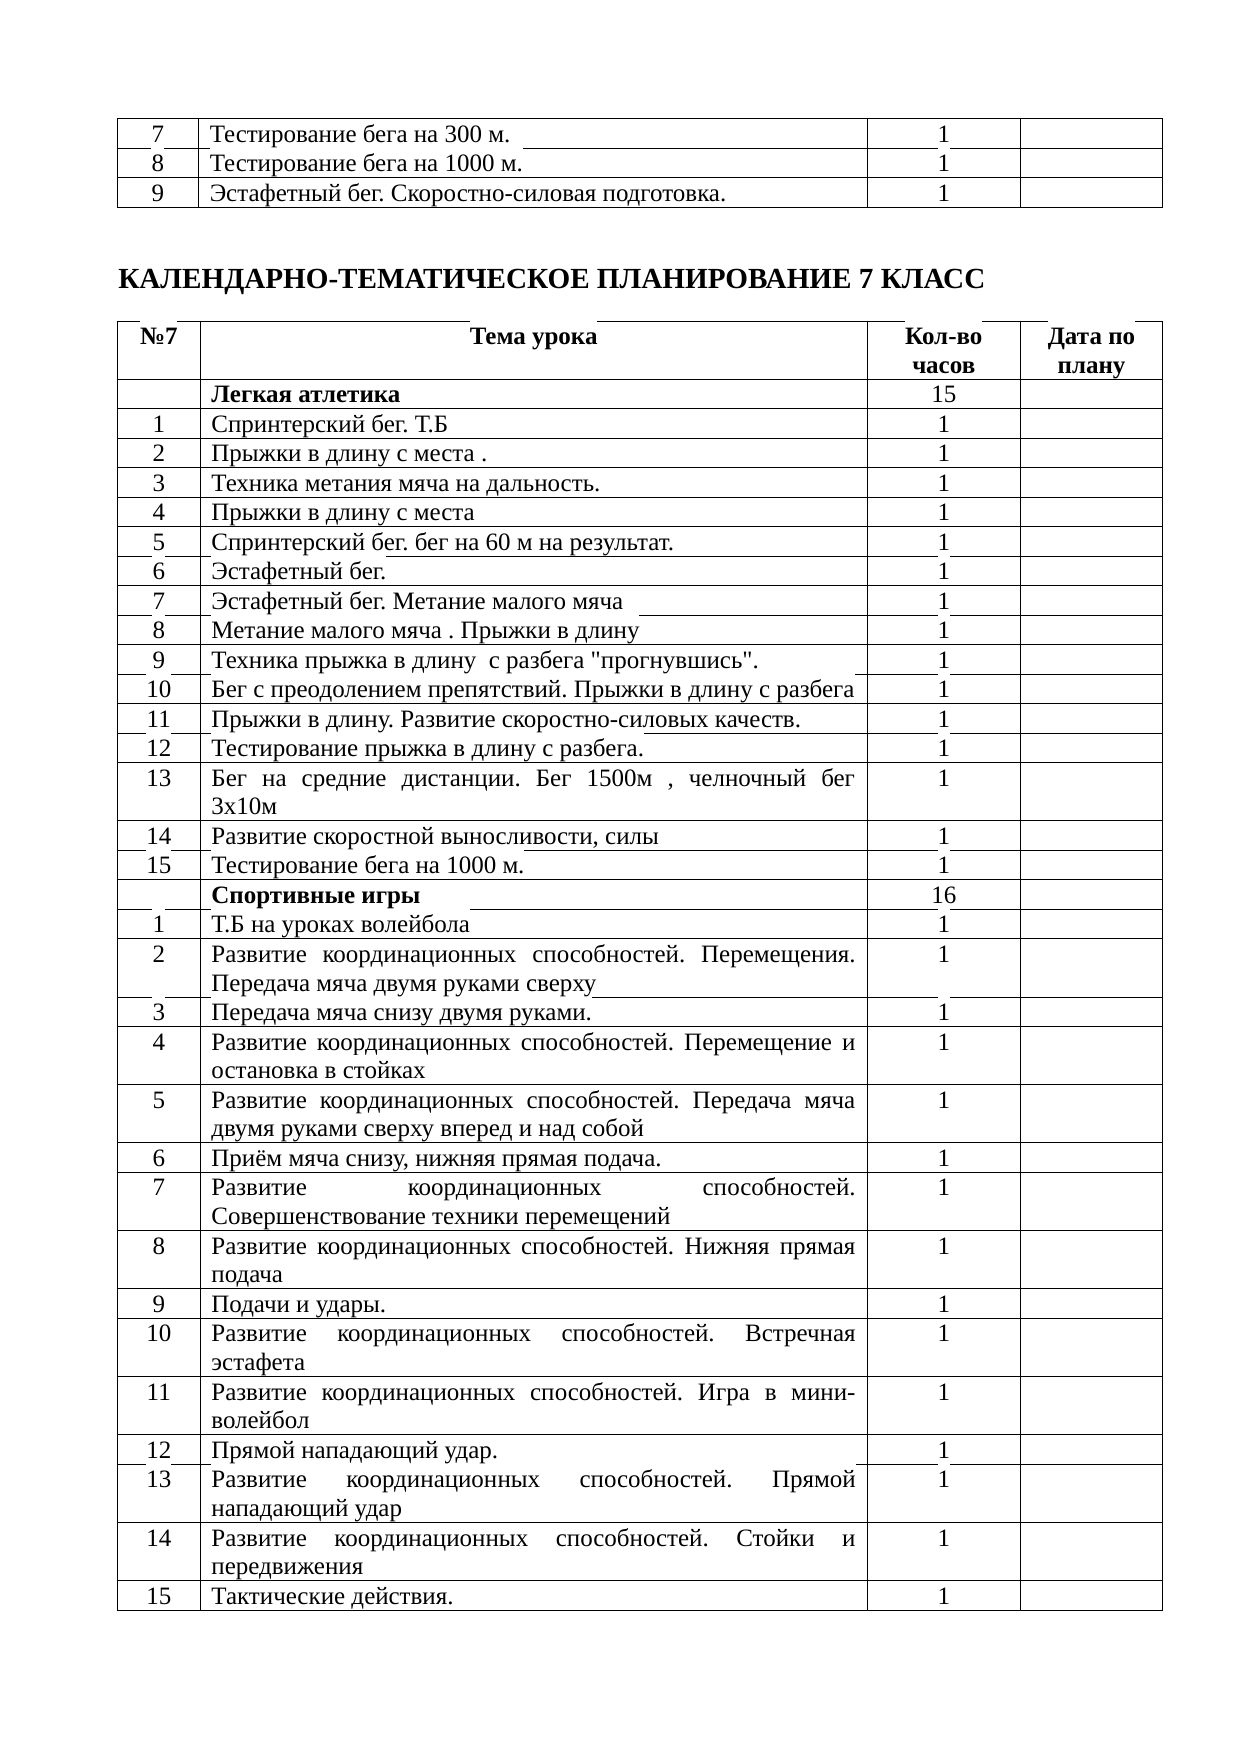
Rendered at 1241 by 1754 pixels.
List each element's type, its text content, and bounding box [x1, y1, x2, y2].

table_cell [1021, 1319, 1162, 1376]
table_cell [1021, 704, 1162, 732]
table_cell Метание малого мяча . Прыжки в длину [201, 616, 867, 644]
table_cell 1 [868, 1465, 1020, 1522]
table_header Дата по плану [1021, 322, 1162, 379]
table_cell 1 [868, 409, 1020, 438]
table_cell [1021, 527, 1162, 556]
table_cell [1021, 763, 1162, 820]
table_cell 1 [868, 821, 1020, 850]
table_cell 1 [868, 851, 1020, 879]
table_cell 1 [868, 1523, 1020, 1580]
table_cell [1021, 1027, 1162, 1084]
table_cell 1 [868, 149, 1020, 177]
table_cell 14 [118, 821, 200, 850]
table_cell 1 [868, 1581, 1020, 1609]
table_cell Бег на средние дистанции. Бег 1500м , челночный бег 3х10м [201, 763, 867, 820]
table_header Тема урока [201, 322, 867, 379]
table_cell [1021, 409, 1162, 438]
table_cell Передача мяча снизу двумя руками. [201, 998, 867, 1026]
table_cell Спринтерский бег. Т.Б [201, 409, 867, 438]
table_cell Легкая атлетика [201, 380, 867, 408]
table_cell 1 [868, 557, 1020, 585]
table_cell Бег с преодолением препятствий. Прыжки в длину с разбега [201, 675, 867, 703]
table_cell Техника метания мяча на дальность. [201, 468, 867, 497]
table_cell 2 [118, 939, 200, 996]
table_cell 12 [118, 734, 200, 762]
table_cell 15 [868, 380, 1020, 408]
table_cell 1 [118, 409, 200, 438]
table_cell Подачи и удары. [201, 1289, 867, 1318]
table_cell Развитие скоростной выносливости, силы [201, 821, 867, 850]
table_cell [1021, 880, 1162, 909]
table_cell 1 [868, 1319, 1020, 1376]
table_cell 1 [868, 1435, 1020, 1464]
table_cell 10 [118, 1319, 200, 1376]
table_header №7 [118, 322, 200, 379]
table_cell [1021, 557, 1162, 585]
table_cell Тестирование бега на 1000 м. [201, 851, 867, 879]
table_cell [1021, 119, 1162, 148]
table_cell 1 [868, 439, 1020, 467]
table_cell [1021, 1289, 1162, 1318]
table_cell 1 [118, 910, 200, 938]
table_cell [1021, 734, 1162, 762]
table_cell 4 [118, 498, 200, 526]
table_cell [1021, 1377, 1162, 1434]
text КАЛЕНДАРНО-ТЕМАТИЧЕСКОЕ ПЛАНИРОВАНИЕ 7 КЛАСС [118, 261, 1122, 295]
table_cell 1 [868, 1085, 1020, 1142]
table_cell [1021, 1465, 1162, 1522]
table_cell 9 [118, 1289, 200, 1318]
table_cell 1 [868, 910, 1020, 938]
table_cell 3 [118, 468, 200, 497]
table_cell 1 [868, 586, 1020, 614]
table_cell 1 [868, 1173, 1020, 1230]
table_cell 7 [118, 586, 200, 614]
table_cell 13 [118, 763, 200, 820]
table_cell 1 [868, 734, 1020, 762]
table_cell 1 [868, 763, 1020, 820]
table_cell 1 [868, 704, 1020, 732]
table_cell Тактические действия. [201, 1581, 867, 1609]
table_cell [118, 380, 200, 408]
table_cell Развитие координационных способностей. Перемещения. Передача мяча двумя руками сверху [201, 939, 867, 996]
table_cell 8 [118, 149, 198, 177]
table_cell Прыжки в длину с места . [201, 439, 867, 467]
table_cell Спринтерский бег. бег на 60 м на результат. [201, 527, 867, 556]
table_cell 2 [118, 439, 200, 467]
table_cell Техника прыжка в длину с разбега "прогнувшись". [201, 645, 867, 673]
table_cell [1021, 1435, 1162, 1464]
table_cell 5 [118, 527, 200, 556]
table_cell [118, 880, 200, 909]
table_cell Развитие координационных способностей. Игра в мини-волейбол [201, 1377, 867, 1434]
table_cell 1 [868, 939, 1020, 996]
table_cell Тестирование прыжка в длину с разбега. [201, 734, 867, 762]
table_cell 15 [118, 851, 200, 879]
table_cell Прямой нападающий удар. [201, 1435, 867, 1464]
table_cell [1021, 821, 1162, 850]
table_cell 1 [868, 1231, 1020, 1288]
table_cell 1 [868, 1289, 1020, 1318]
table_cell [1021, 1523, 1162, 1580]
table_cell 14 [118, 1523, 200, 1580]
table_cell [1021, 468, 1162, 497]
table_cell 13 [118, 1465, 200, 1522]
table_cell [1021, 1173, 1162, 1230]
table_cell [1021, 178, 1162, 207]
table_cell [1021, 851, 1162, 879]
table_cell Тестирование бега на 1000 м. [199, 149, 867, 177]
table_cell 7 [118, 119, 198, 148]
table_cell 1 [868, 998, 1020, 1026]
table_cell 4 [118, 1027, 200, 1084]
table_cell [1021, 1231, 1162, 1288]
table_cell 1 [868, 1143, 1020, 1172]
table_cell Развитие координационных способностей. Перемещение и остановка в стойках [201, 1027, 867, 1084]
table_cell 6 [118, 1143, 200, 1172]
table_cell 1 [868, 498, 1020, 526]
table_cell 1 [868, 178, 1020, 207]
table_cell [1021, 939, 1162, 996]
table_cell [1021, 439, 1162, 467]
table_cell Развитие координационных способностей. Совершенствование техники перемещений [201, 1173, 867, 1230]
table_cell 1 [868, 645, 1020, 673]
table_cell 1 [868, 616, 1020, 644]
table_cell [1021, 586, 1162, 614]
table_cell [1021, 380, 1162, 408]
table_cell [1021, 498, 1162, 526]
table_cell 1 [868, 1377, 1020, 1434]
table_cell Прыжки в длину. Развитие скоростно-силовых качеств. [201, 704, 867, 732]
table_cell [1021, 1581, 1162, 1609]
table_cell Развитие координационных способностей. Передача мяча двумя руками сверху вперед и над собой [201, 1085, 867, 1142]
table_cell 3 [118, 998, 200, 1026]
table_cell Развитие координационных способностей. Прямой нападающий удар [201, 1465, 867, 1522]
table_cell 1 [868, 1027, 1020, 1084]
table_cell Развитие координационных способностей. Стойки и передвижения [201, 1523, 867, 1580]
table_cell 1 [868, 468, 1020, 497]
table_cell 15 [118, 1581, 200, 1609]
table_cell Развитие координационных способностей. Встречная эстафета [201, 1319, 867, 1376]
table_cell [1021, 1085, 1162, 1142]
table_cell [1021, 149, 1162, 177]
table_cell 11 [118, 1377, 200, 1434]
table_cell [1021, 616, 1162, 644]
table_cell 1 [868, 119, 1020, 148]
table_header Кол-во часов [868, 322, 1020, 379]
table_cell 5 [118, 1085, 200, 1142]
table_cell 11 [118, 704, 200, 732]
table_cell Приём мяча снизу, нижняя прямая подача. [201, 1143, 867, 1172]
table_cell Спортивные игры [201, 880, 867, 909]
table_cell 8 [118, 616, 200, 644]
table_cell [1021, 645, 1162, 673]
table_cell 10 [118, 675, 200, 703]
table_cell 8 [118, 1231, 200, 1288]
table_cell [1021, 675, 1162, 703]
table_cell 6 [118, 557, 200, 585]
table_cell 9 [118, 178, 198, 207]
table_cell [1021, 998, 1162, 1026]
table_cell 9 [118, 645, 200, 673]
table_cell Развитие координационных способностей. Нижняя прямая подача [201, 1231, 867, 1288]
table_cell 1 [868, 675, 1020, 703]
table_cell [1021, 1143, 1162, 1172]
table_cell Эстафетный бег. Метание малого мяча [201, 586, 867, 614]
table_cell 7 [118, 1173, 200, 1230]
table_cell Прыжки в длину с места [201, 498, 867, 526]
table_cell Т.Б на уроках волейбола [201, 910, 867, 938]
table_cell [1021, 910, 1162, 938]
table_cell 12 [118, 1435, 200, 1464]
table_cell 16 [868, 880, 1020, 909]
table_cell 1 [868, 527, 1020, 556]
table_cell Эстафетный бег. [201, 557, 867, 585]
table_cell Тестирование бега на 300 м. [199, 119, 867, 148]
table_cell Эстафетный бег. Скоростно-силовая подготовка. [199, 178, 867, 207]
